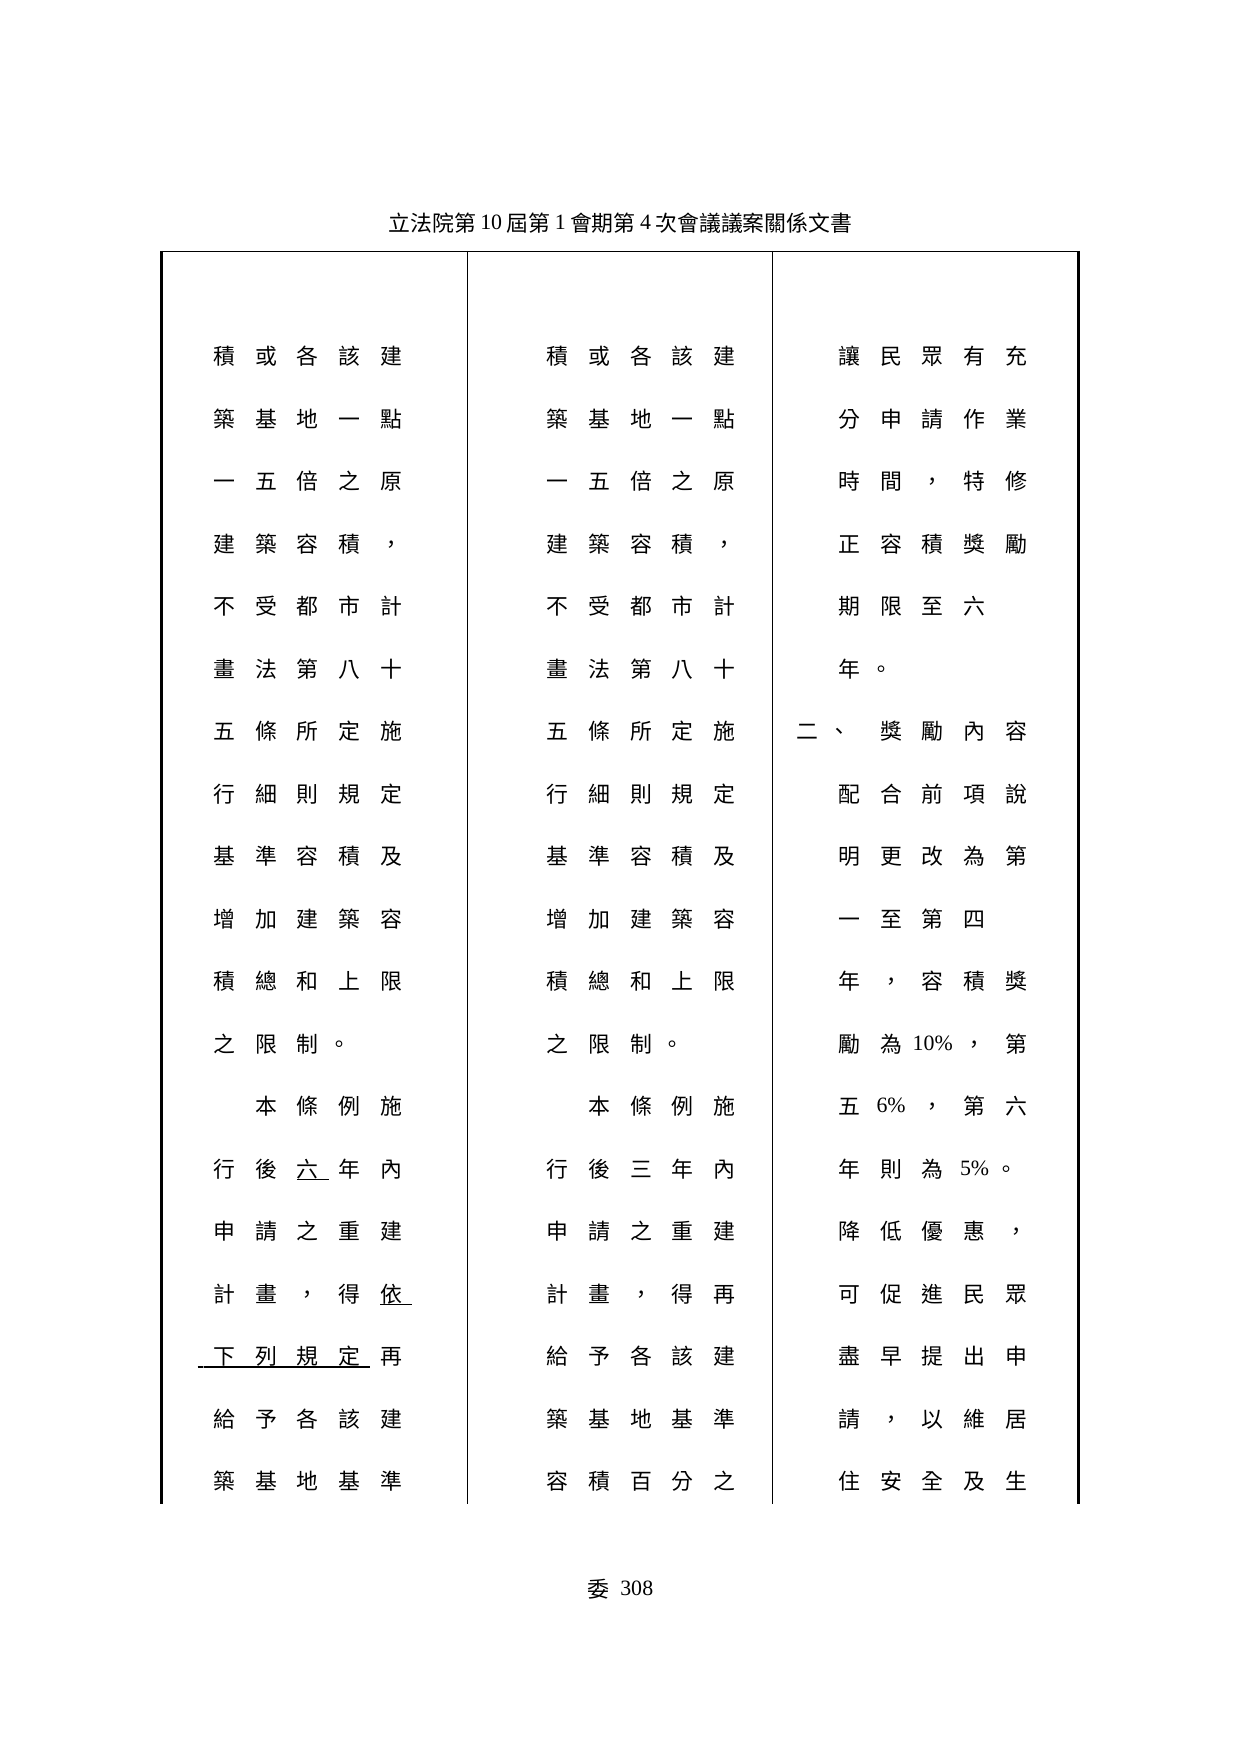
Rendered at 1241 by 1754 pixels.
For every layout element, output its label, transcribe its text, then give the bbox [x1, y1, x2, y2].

table_cell 積或各該建築基地一點一五倍之原建築容積，不受都市計畫法第八十五條所定施行細則規定基準容積及增加建築容積總和上限之限制。 本條例施行後三年內申請之重建計畫，得再給予各該建築基地基準容積百分之 [468, 252, 772, 1504]
table_cell 讓民眾有充分申請作業時間，特修正容積獎勵期限至六年。 二、獎勵內容配合前項說明更改為第一至第四年，容積獎勵為10%，第五6%，第六年則為5%。降低優惠，可促進民眾盡早提出申請，以維居住安全及生 [773, 252, 1077, 1504]
table_cell 積或各該建築基地一點一五倍之原建築容積，不受都市計畫法第八十五條所定施行細則規定基準容積及增加建築容積總和上限之限制。 本條例施行後六年內申請之重建計畫，得依下列規定再給予各該建築基地基準 [163, 252, 467, 1504]
